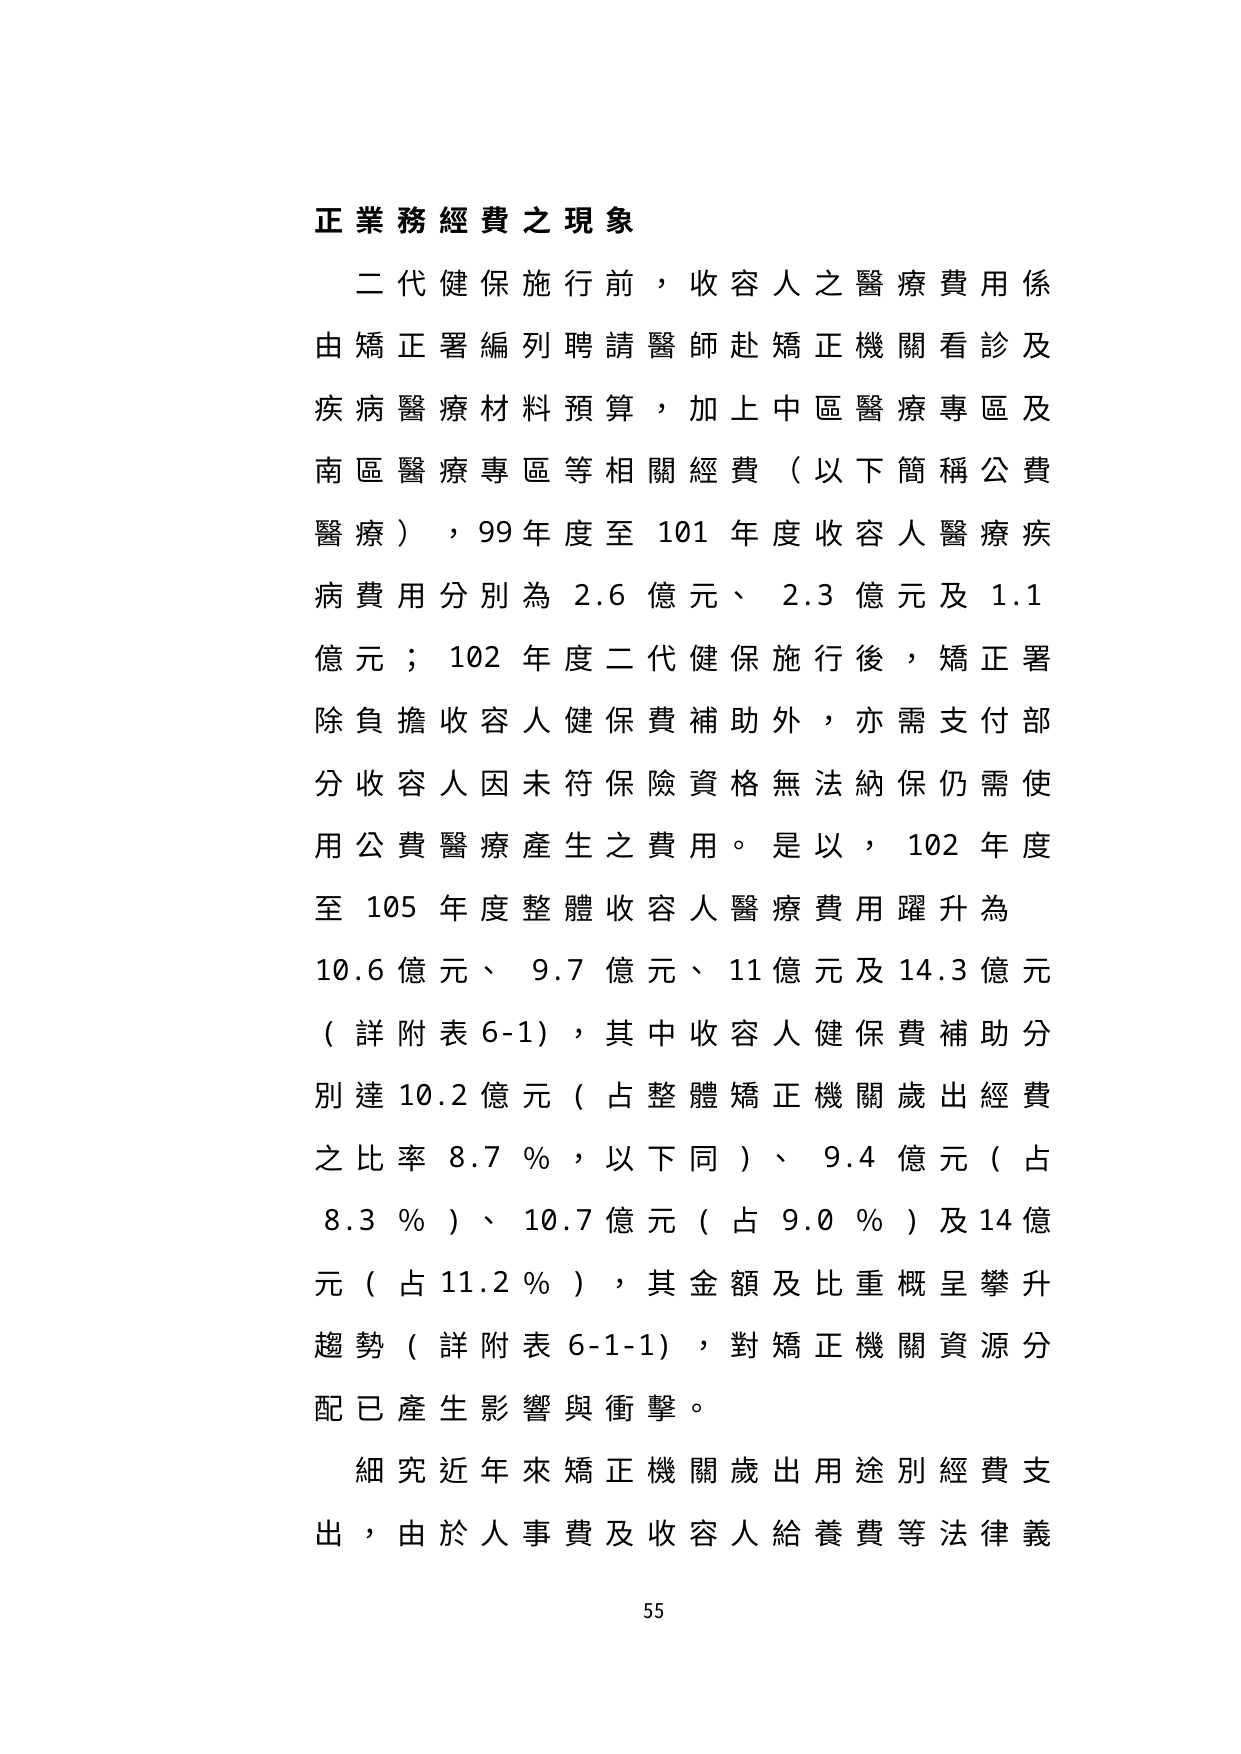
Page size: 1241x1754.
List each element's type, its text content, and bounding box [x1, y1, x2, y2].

text 正業務經費之現象 [242, 177, 1058, 240]
text 二代健保施行前，收容人之醫療費用係由矯正署編列聘請醫師赴矯正機關看診及疾病醫療材料預算，加上中區醫療專區及南區醫療專區等相關經費（以下簡稱公費醫療），99年度至101年度收容人醫療疾病費用分別為2.6億元、2.3億元及1.1億元；102年度二代健保施行後，矯正署除負擔收容人健保費補助外，亦需支付部分收容人因未符保險資格無法納保仍需使用公費醫療產生之費用。是以，102年度至105年度整體收容人醫療費用躍升為10.6億元、9.7億元、11億元及14.3億元(詳附表6-1)，其中收容人健保費補助分別達10.2億元(占整體矯正機關歲出經費之比率8.7％，以下同)、9.4億元(占8.3％)、10.7億元(占9.0％)及14億元(占11.2％)，其金額及比重概呈攀升趨勢(詳附表6-1-1)，對矯正機關資源分配已產生影響與衝擊。 [271, 240, 1058, 1427]
text 細究近年來矯正機關歲出用途別經費支出，由於人事費及收容人給養費等法律義 [271, 1427, 1058, 1552]
